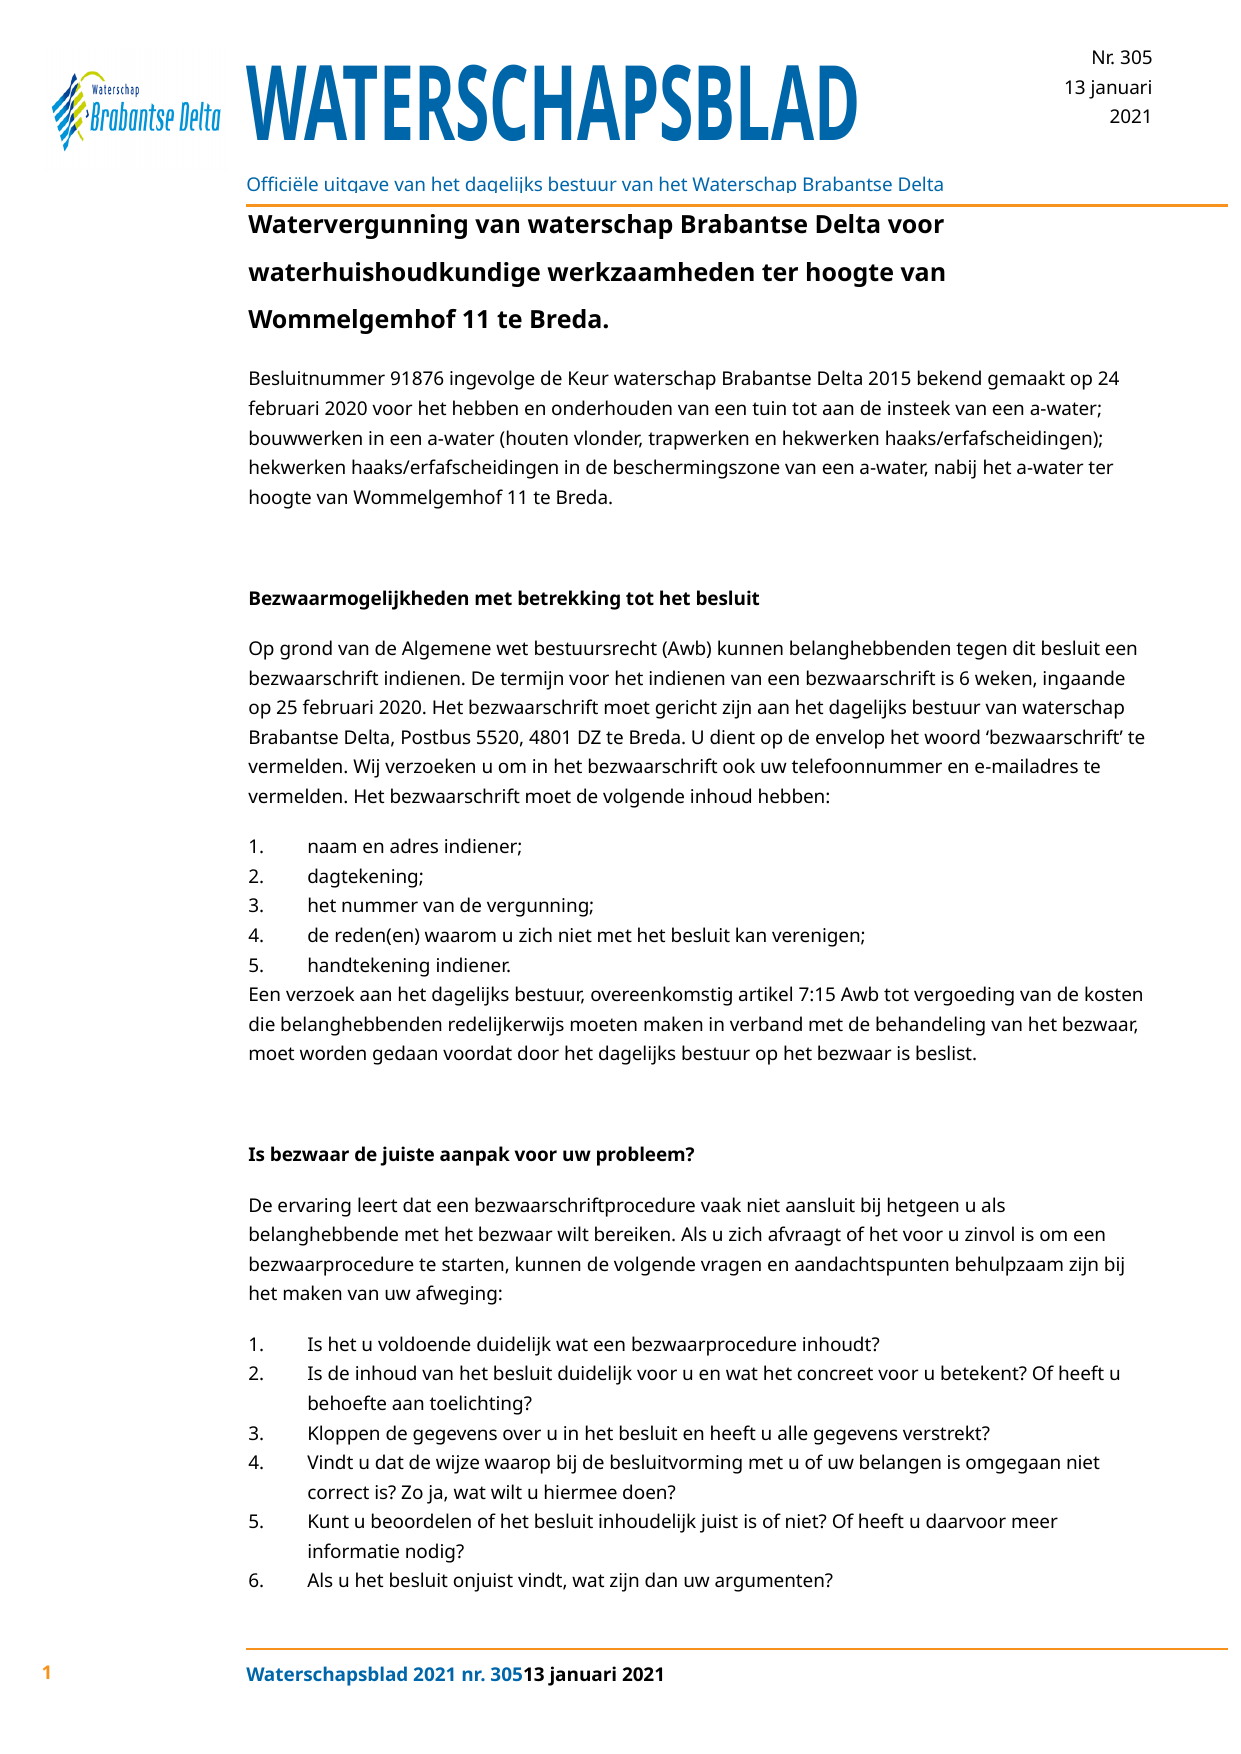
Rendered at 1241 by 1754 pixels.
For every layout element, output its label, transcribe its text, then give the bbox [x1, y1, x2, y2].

list Kloppen de gegevens over u in het besluit en heeft u alle gegevens verstrekt? [248, 1420, 1152, 1445]
list Kunt u beoordelen of het besluit inhoudelijk juist is of niet? Of heeft u daarvoor meer informatie nodig? [248, 1508, 1152, 1564]
text Watervergunning van waterschap Brabantse Delta voor waterhuishoudkundige werkzaamheden ter hoogte van Wommelgemhof 11 te Breda. [248, 207, 1152, 336]
list Vindt u dat de wijze waarop bij de besluitvorming met u of uw belangen is omgegaan niet correct is? Zo ja, wat wilt u hiermee doen? [248, 1449, 1152, 1504]
text Besluitnummer 91876 ingevolge de Keur waterschap Brabantse Delta 2015 bekend gemaakt op 24 februari 2020 voor het hebben en onderhouden van een tuin tot aan de insteek van een a-water; bouwwerken in een a-water (houten vlonder, trapwerken en hekwerken haaks/erfafscheidingen); hekwerken haaks/erfafscheidingen in de beschermingszone van een a-water, nabij het a-water ter hoogte van Wommelgemhof 11 te Breda. [248, 366, 1152, 509]
text Een verzoek aan het dagelijks bestuur, overeenkomstig artikel 7:15 Awb tot vergoeding van de kosten die belanghebbenden redelijkerwijs moeten maken in verband met de behandeling van het bezwaar, moet worden gedaan voordat door het dagelijks bestuur op het bezwaar is beslist. [248, 981, 1152, 1066]
text Bezwaarmogelijkheden met betrekking tot het besluit [248, 585, 1152, 610]
text Op grond van de Algemene wet bestuursrecht (Awb) kunnen belanghebbenden tegen dit besluit een bezwaarschrift indienen. De termijn voor het indienen van een bezwaarschrift is 6 weken, ingaande op 25 februari 2020. Het bezwaarschrift moet gericht zijn aan het dagelijks bestuur van waterschap Brabantse Delta, Postbus 5520, 4801 DZ te Breda. U dient op de envelop het woord ‘bezwaarschrift’ te vermelden. Wij verzoeken u om in het bezwaarschrift ook uw telefoonnummer en e‑mailadres te vermelden. Het bezwaarschrift moet de volgende inhoud hebben: [248, 635, 1152, 809]
picture [41, 47, 231, 172]
list Als u het besluit onjuist vindt, wat zijn dan uw argumenten? [248, 1568, 1152, 1593]
list de reden(en) waarom u zich niet met het besluit kan verenigen; [248, 922, 1152, 948]
list handtekening indiener. [248, 952, 1152, 977]
text De ervaring leert dat een bezwaarschriftprocedure vaak niet aansluit bij hetgeen u als belanghebbende met het bezwaar wilt bereiken. Als u zich afvraagt of het voor u zinvol is om een bezwaarprocedure te starten, kunnen de volgende vragen en aandachtspunten behulpzaam zijn bij het maken van uw afweging: [248, 1192, 1152, 1306]
list Is de inhoud van het besluit duidelijk voor u en wat het concreet voor u betekent? Of heeft u behoefte aan toelichting? [248, 1361, 1152, 1416]
list dagtekening; [248, 863, 1152, 889]
list het nummer van de vergunning; [248, 893, 1152, 918]
list Is het u voldoende duidelijk wat een bezwaarprocedure inhoudt? [248, 1331, 1152, 1357]
text Is bezwaar de juiste aanpak voor uw probleem? [248, 1141, 1152, 1167]
list naam en adres indiener; [248, 833, 1152, 859]
